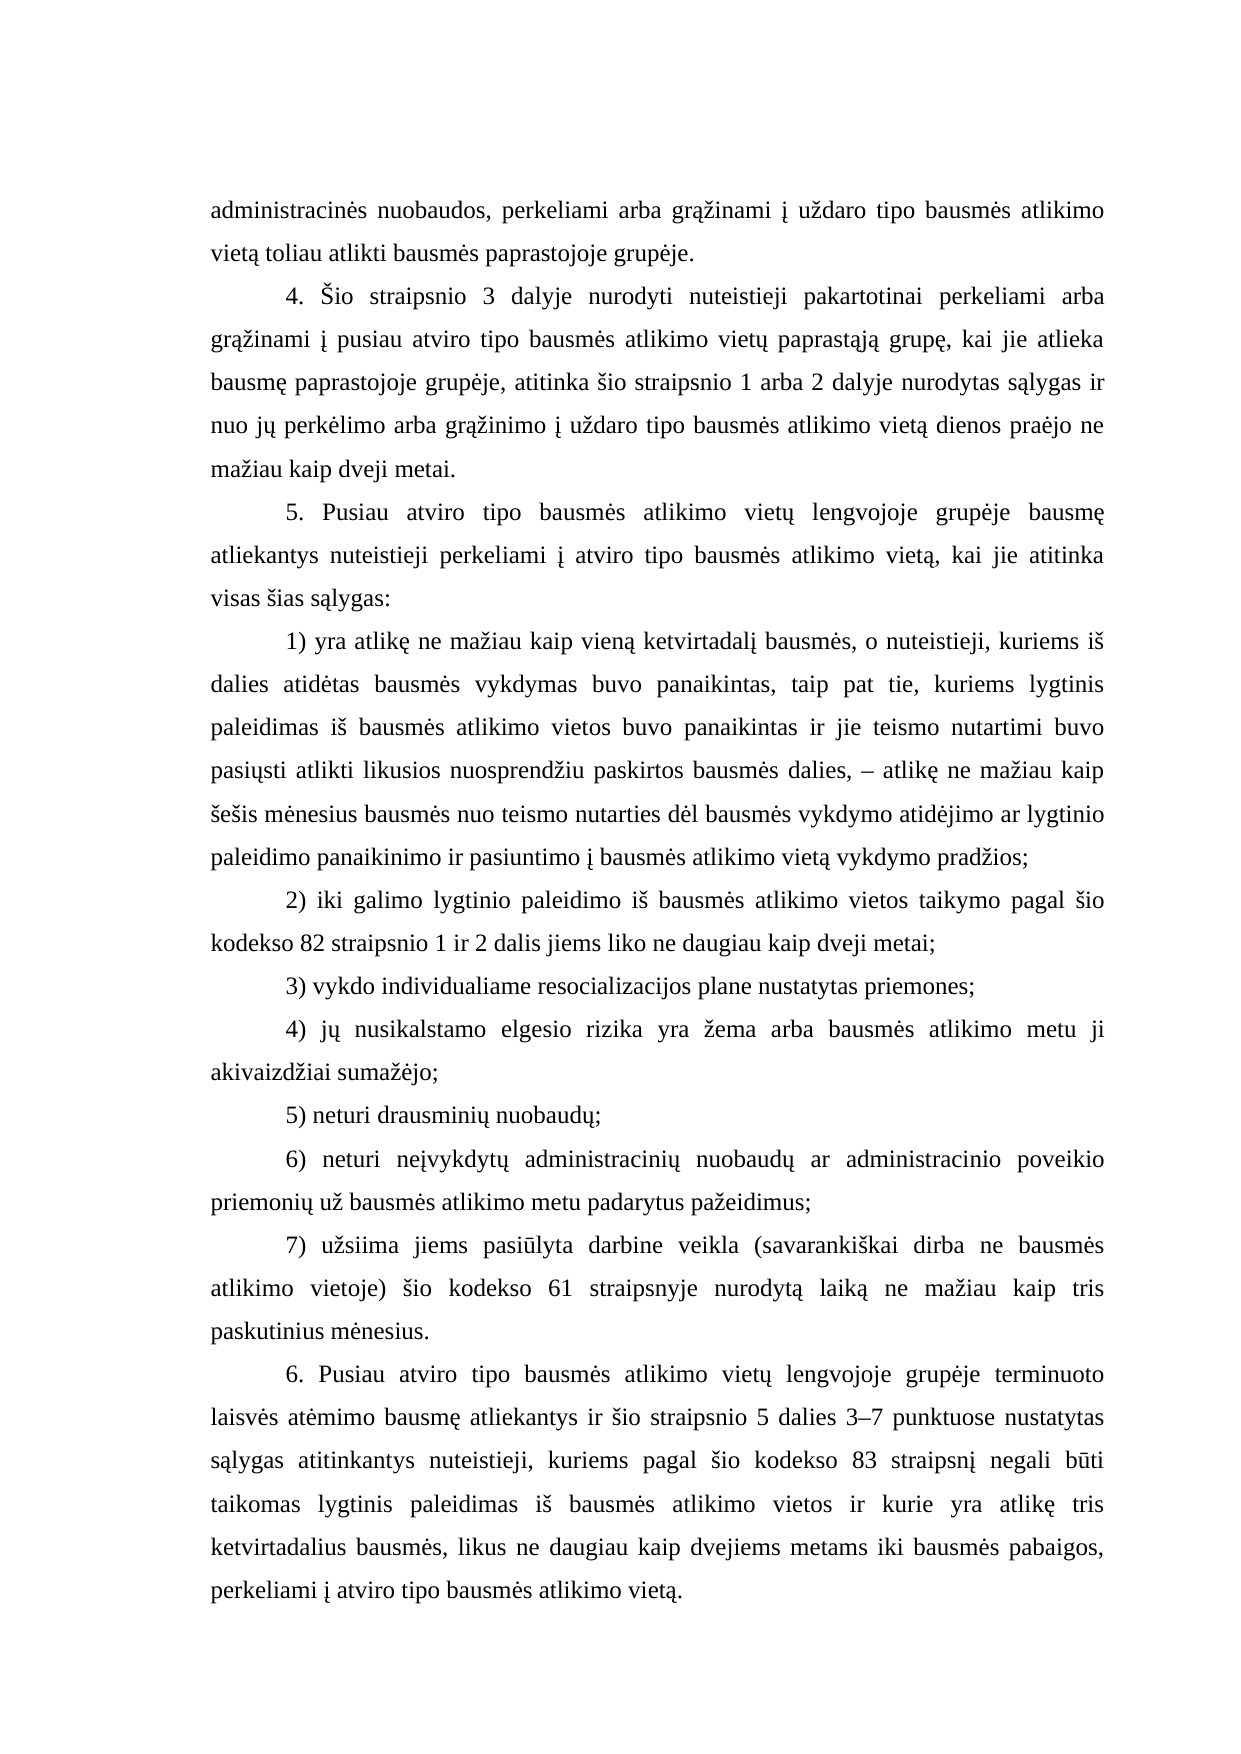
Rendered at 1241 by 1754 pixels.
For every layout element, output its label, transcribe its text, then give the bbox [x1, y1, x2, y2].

text 4. Šio straipsnio 3 dalyje nurodyti nuteistieji pakartotinai perkeliami arba grąžinami į pusiau atviro tipo bausmės atlikimo vietų paprastąją grupę, kai jie atlieka bausmę paprastojoje grupėje, atitinka šio straipsnio 1 arba 2 dalyje nurodytas sąlygas ir nuo jų perkėlimo arba grąžinimo į uždaro tipo bausmės atlikimo vietą dienos praėjo ne mažiau kaip dveji metai. [210, 281, 1105, 482]
text 4) jų nusikalstamo elgesio rizika yra žema arba bausmės atlikimo metu ji akivaizdžiai sumažėjo; [210, 1014, 1105, 1086]
text 6. Pusiau atviro tipo bausmės atlikimo vietų lengvojoje grupėje terminuoto laisvės atėmimo bausmę atliekantys ir šio straipsnio 5 dalies 3–7 punktuose nustatytas sąlygas atitinkantys nuteistieji, kuriems pagal šio kodekso 83 straipsnį negali būti taikomas lygtinis paleidimas iš bausmės atlikimo vietos ir kurie yra atlikę tris ketvirtadalius bausmės, likus ne daugiau kaip dvejiems metams iki bausmės pabaigos, perkeliami į atviro tipo bausmės atlikimo vietą. [210, 1359, 1105, 1604]
text 1) yra atlikę ne mažiau kaip vieną ketvirtadalį bausmės, o nuteistieji, kuriems iš dalies atidėtas bausmės vykdymas buvo panaikintas, taip pat tie, kuriems lygtinis paleidimas iš bausmės atlikimo vietos buvo panaikintas ir jie teismo nutartimi buvo pasiųsti atlikti likusios nuosprendžiu paskirtos bausmės dalies, – atlikę ne mažiau kaip šešis mėnesius bausmės nuo teismo nutarties dėl bausmės vykdymo atidėjimo ar lygtinio paleidimo panaikinimo ir pasiuntimo į bausmės atlikimo vietą vykdymo pradžios; [210, 626, 1105, 871]
text 6) neturi neįvykdytų administracinių nuobaudų ar administracinio poveikio priemonių už bausmės atlikimo metu padarytus pažeidimus; [210, 1144, 1105, 1216]
text 3) vykdo individualiame resocializacijos plane nustatytas priemones; [210, 971, 1105, 1000]
text 5) neturi drausminių nuobaudų; [210, 1101, 1105, 1129]
text 2) iki galimo lygtinio paleidimo iš bausmės atlikimo vietos taikymo pagal šio kodekso 82 straipsnio 1 ir 2 dalis jiems liko ne daugiau kaip dveji metai; [210, 885, 1105, 957]
text 5. Pusiau atviro tipo bausmės atlikimo vietų lengvojoje grupėje bausmę atliekantys nuteistieji perkeliami į atviro tipo bausmės atlikimo vietą, kai jie atitinka visas šias sąlygas: [210, 497, 1105, 612]
text 7) užsiima jiems pasiūlyta darbine veikla (savarankiškai dirba ne bausmės atlikimo vietoje) šio kodekso 61 straipsnyje nurodytą laiką ne mažiau kaip tris paskutinius mėnesius. [210, 1230, 1105, 1345]
text administracinės nuobaudos, perkeliami arba grąžinami į uždaro tipo bausmės atlikimo vietą toliau atlikti bausmės paprastojoje grupėje. [210, 195, 1105, 267]
